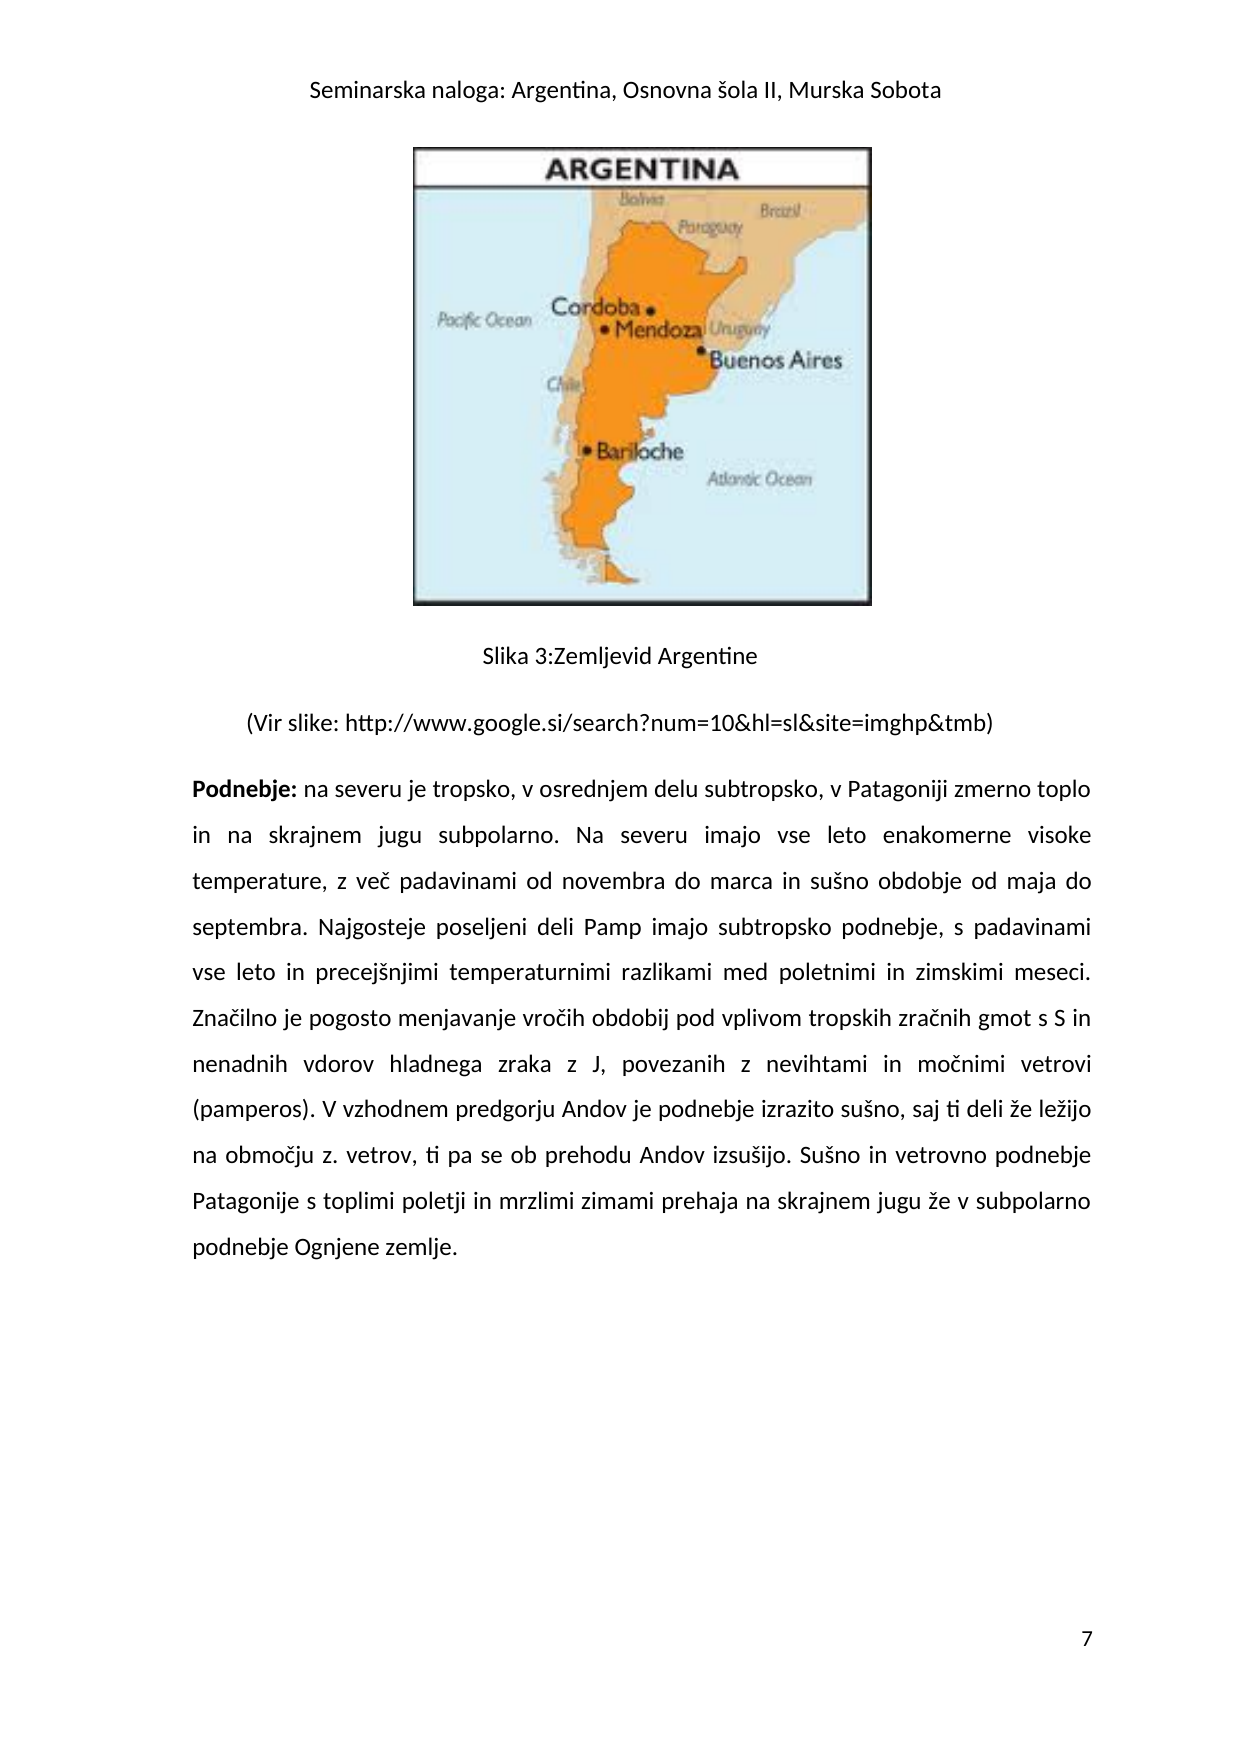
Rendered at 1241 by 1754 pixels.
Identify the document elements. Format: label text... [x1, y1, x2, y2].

text Slika 3:Zemljevid Argentine [148, 640, 1093, 671]
text Podnebje: na severu je tropsko, v osrednjem delu subtropsko, v Patagoniji zmerno toplo in na skrajnem jugu subpolarno. Na severu imajo vse leto enakomerne visoke temperature, z več padavinami od novembra do marca in sušno obdobje od maja do septembra. Najgosteje poseljeni deli Pamp imajo subtropsko podnebje, s padavinami vse leto in precejšnjimi temperaturnimi razlikami med poletnimi in zimskimi meseci. Značilno je pogosto menjavanje vročih obdobij pod vplivom tropskih zračnih gmot s S in nenadnih vdorov hladnega zraka z J, povezanih z nevihtami in močnimi vetrovi (pamperos). V vzhodnem predgorju Andov je podnebje izrazito sušno, saj ti deli že ležijo na območju z. vetrov, ti pa se ob prehodu Andov izsušijo. Sušno in vetrovno podnebje Patagonije s toplimi poletji in mrzlimi zimami prehaja na skrajnem jugu že v subpolarno podnebje Ognjene zemlje. [192, 773, 1093, 1261]
picture [413, 147, 872, 606]
text (Vir slike: http://www.google.si/search?num=10&hl=sl&site=imghp&tmb) [148, 707, 1093, 737]
